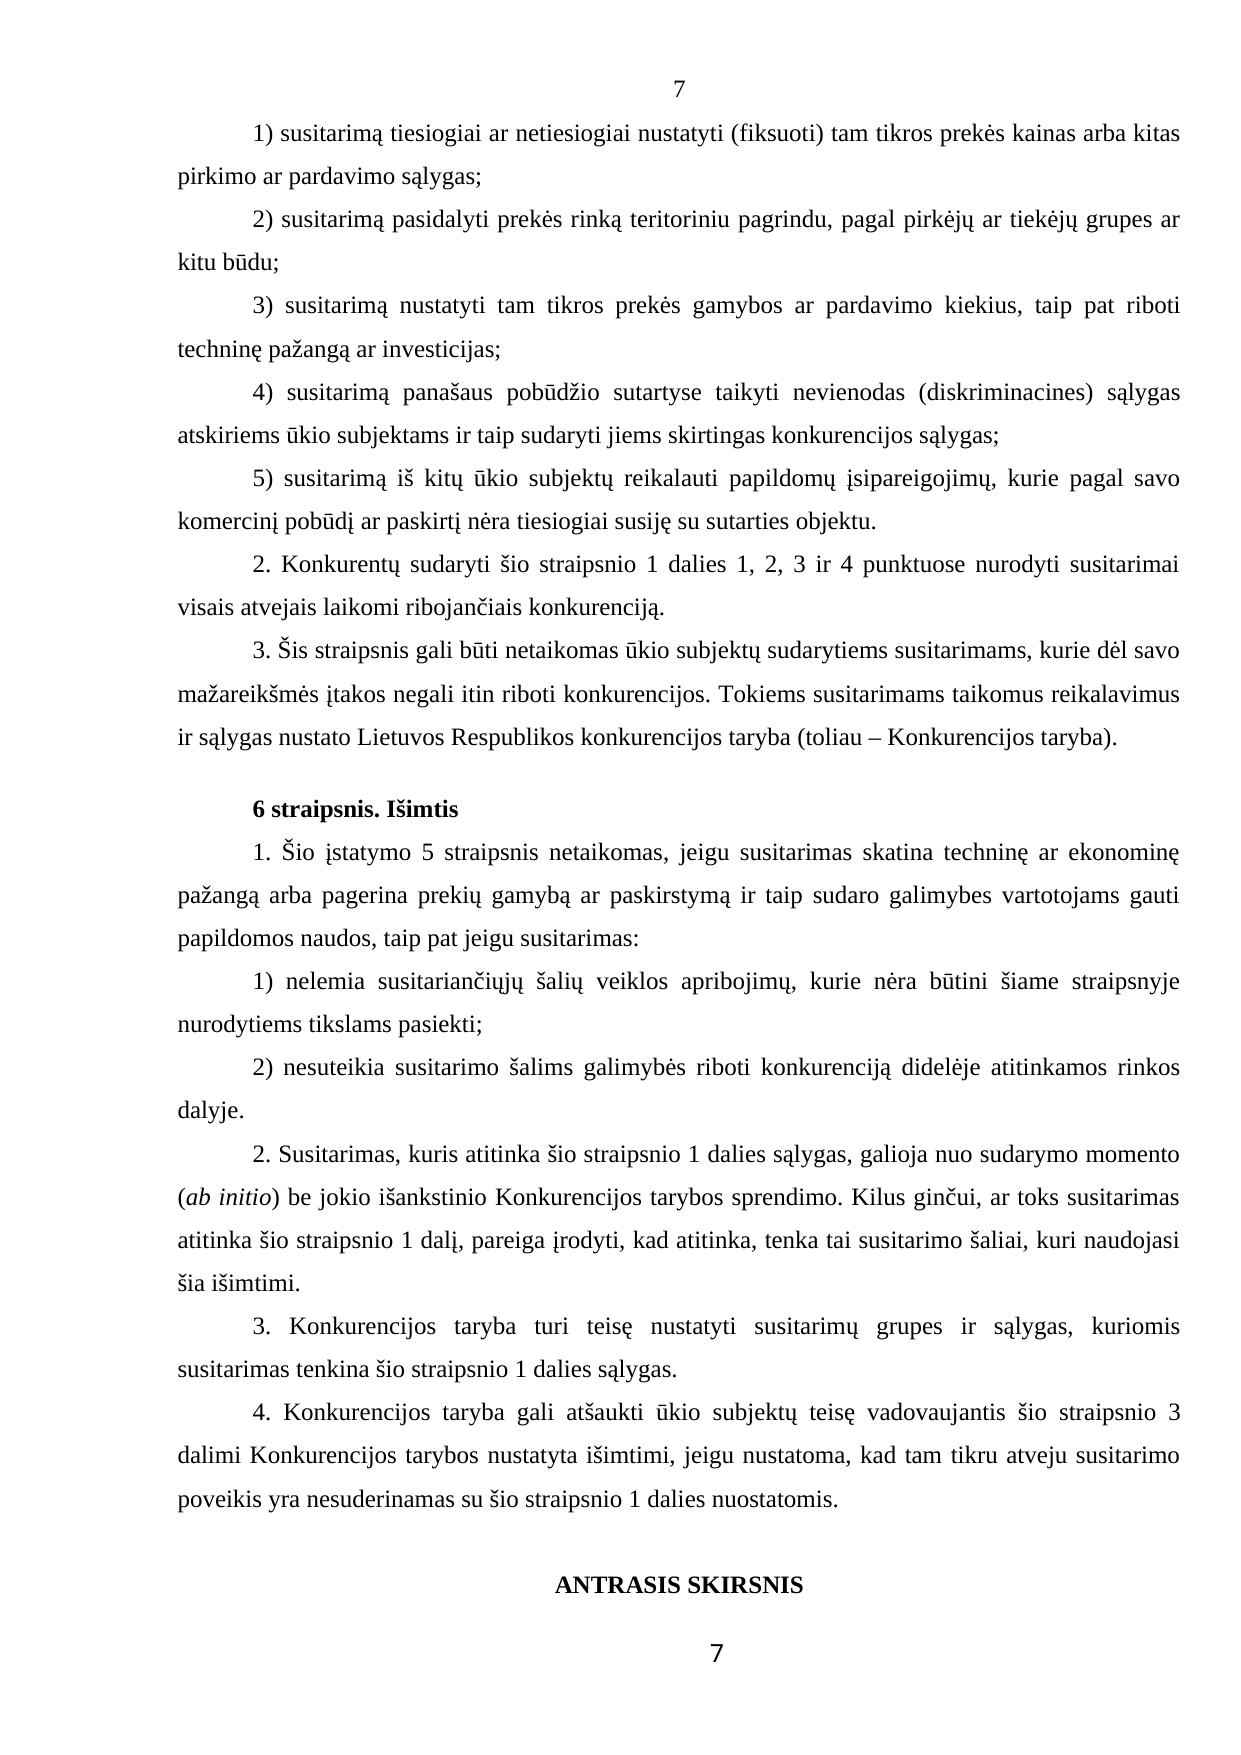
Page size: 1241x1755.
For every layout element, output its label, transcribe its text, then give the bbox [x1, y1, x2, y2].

text 4. Konkurencijos taryba gali atšaukti ūkio subjektų teisę vadovaujantis šio straipsnio 3 dalimi Konkurencijos tarybos nustatyta išimtimi, jeigu nustatoma, kad tam tikru atveju susitarimo poveikis yra nesuderinamas su šio straipsnio 1 dalies nuostatomis. [177, 1397, 1181, 1512]
text 2. Konkurentų sudaryti šio straipsnio 1 dalies 1, 2, 3 ir 4 punktuose nurodyti susitarimai visais atvejais laikomi ribojančiais konkurenciją. [177, 549, 1181, 621]
text 2) susitarimą pasidalyti prekės rinką teritoriniu pagrindu, pagal pirkėjų ar tiekėjų grupes ar kitu būdu; [177, 204, 1181, 276]
text 1. Šio įstatymo 5 straipsnis netaikomas, jeigu susitarimas skatina techninę ar ekonominę pažangą arba pagerina prekių gamybą ar paskirstymą ir taip sudaro galimybes vartotojams gauti papildomos naudos, taip pat jeigu susitarimas: [177, 837, 1181, 952]
text 1) susitarimą tiesiogiai ar netiesiogiai nustatyti (fiksuoti) tam tikros prekės kainas arba kitas pirkimo ar pardavimo sąlygas; [177, 118, 1181, 190]
text 5) susitarimą iš kitų ūkio subjektų reikalauti papildomų įsipareigojimų, kurie pagal savo komercinį pobūdį ar paskirtį nėra tiesiogiai susiję su sutarties objektu. [177, 463, 1181, 535]
text 3. Šis straipsnis gali būti netaikomas ūkio subjektų sudarytiems susitarimams, kurie dėl savo mažareikšmės įtakos negali itin riboti konkurencijos. Tokiems susitarimams taikomus reikalavimus ir sąlygas nustato Lietuvos Respublikos konkurencijos taryba (toliau – Konkurencijos taryba). [177, 636, 1181, 751]
text 6 straipsnis. Išimtis [177, 794, 1181, 822]
text 3) susitarimą nustatyti tam tikros prekės gamybos ar pardavimo kiekius, taip pat riboti techninę pažangą ar investicijas; [177, 291, 1181, 362]
text 2) nesuteikia susitarimo šalims galimybės riboti konkurenciją didelėje atitinkamos rinkos dalyje. [177, 1052, 1181, 1124]
text 4) susitarimą panašaus pobūdžio sutartyse taikyti nevienodas (diskriminacines) sąlygas atskiriems ūkio subjektams ir taip sudaryti jiems skirtingas konkurencijos sąlygas; [177, 377, 1181, 449]
text 1) nelemia susitariančiųjų šalių veiklos apribojimų, kurie nėra būtini šiame straipsnyje nurodytiems tikslams pasiekti; [177, 966, 1181, 1038]
text 3. Konkurencijos taryba turi teisę nustatyti susitarimų grupes ir sąlygas, kuriomis susitarimas tenkina šio straipsnio 1 dalies sąlygas. [177, 1311, 1181, 1383]
text ANTRASIS SKIRSNIS [177, 1570, 1181, 1599]
text 2. Susitarimas, kuris atitinka šio straipsnio 1 dalies sąlygas, galioja nuo sudarymo momento (ab initio) be jokio išankstinio Konkurencijos tarybos sprendimo. Kilus ginčui, ar toks susitarimas atitinka šio straipsnio 1 dalį, pareiga įrodyti, kad atitinka, tenka tai susitarimo šaliai, kuri naudojasi šia išimtimi. [177, 1139, 1181, 1297]
